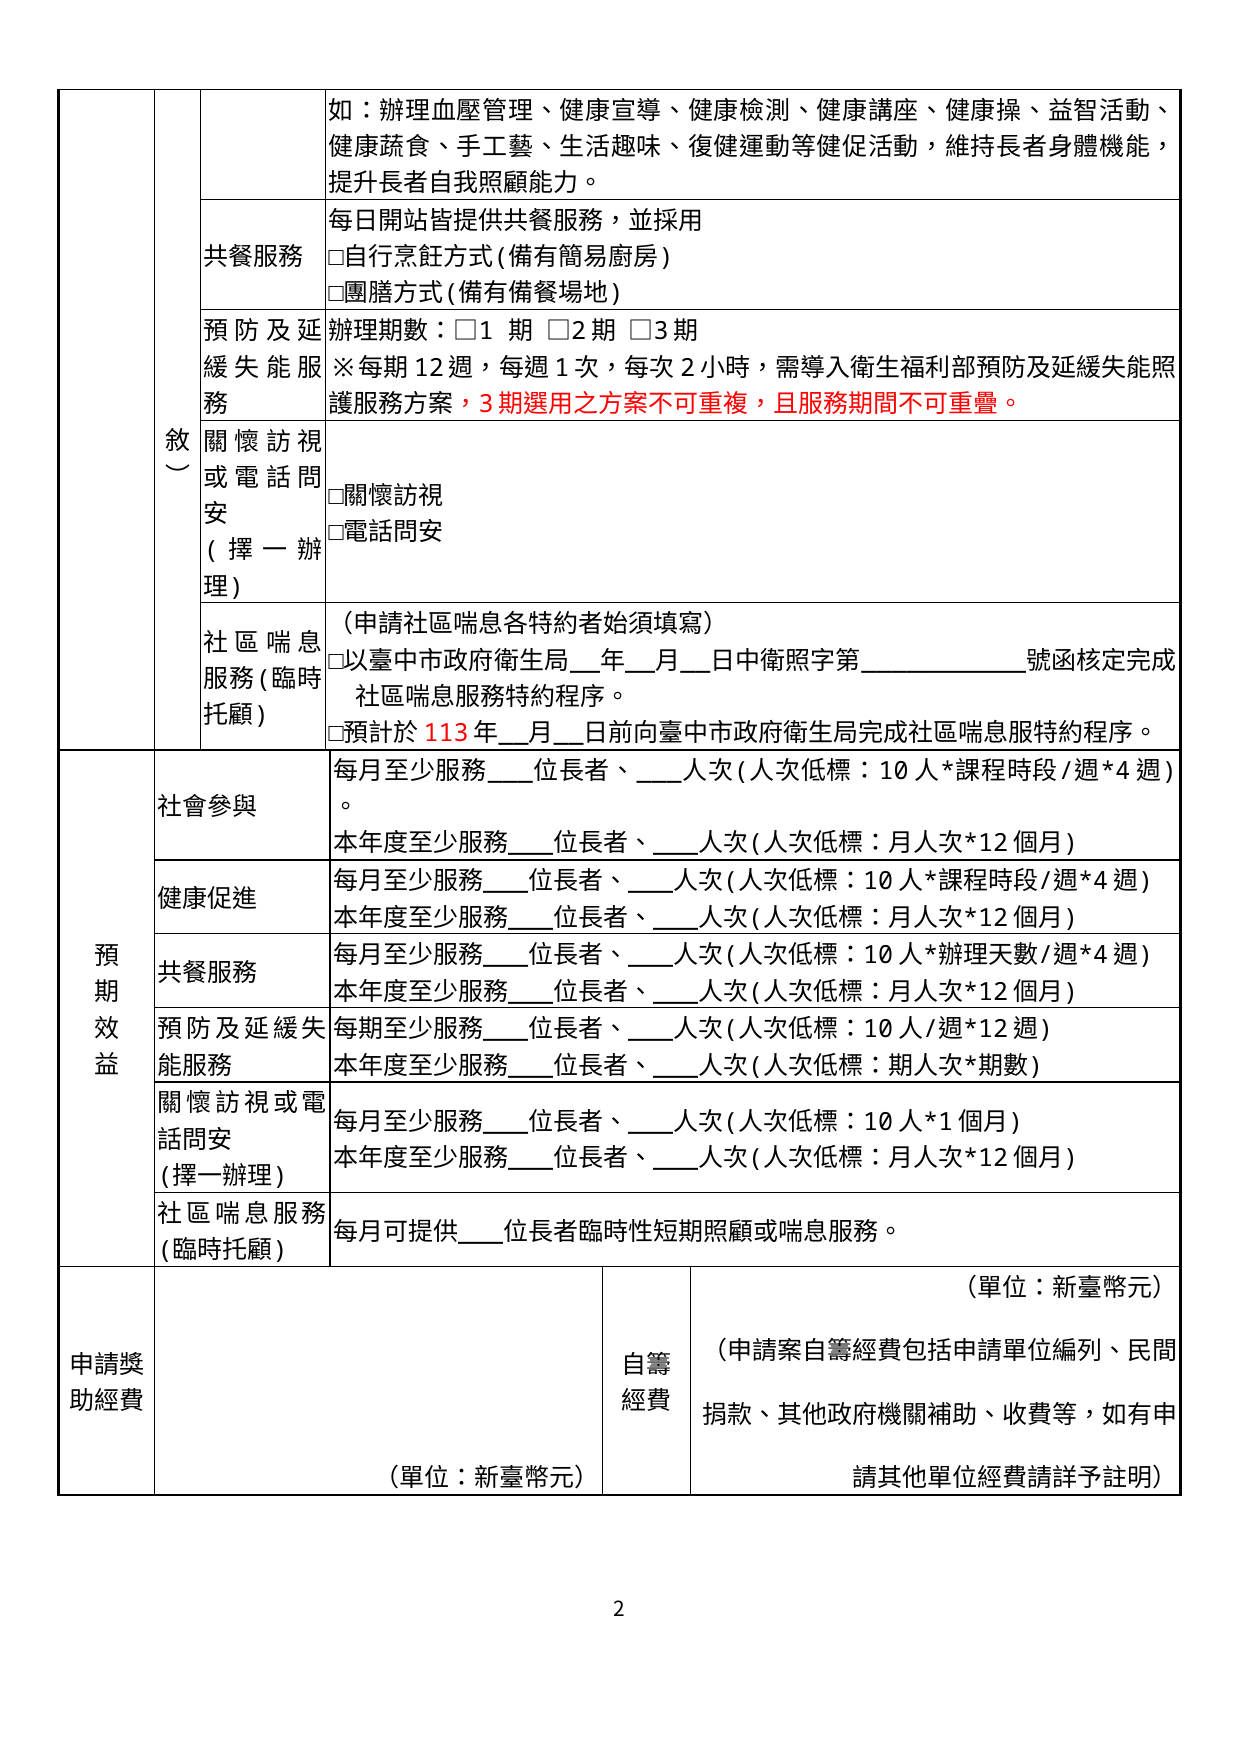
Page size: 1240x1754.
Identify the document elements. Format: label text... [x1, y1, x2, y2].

table_cell 申請獎助經費 [60, 1267, 154, 1494]
table_cell 關懷訪視或電話問安 (擇一辦理) [201, 421, 325, 602]
table_cell 共餐服務 [201, 200, 325, 309]
table_cell 社區喘息服務(臨時托顧) [155, 1193, 329, 1266]
table_cell 共餐服務 [155, 934, 329, 1007]
table_cell 每月至少服務___位長者、___人次(人次低標：10人*課程時段/週*4週) 本年度至少服務___位長者、___人次(人次低標：月人次*12個月) [331, 861, 1179, 933]
table_cell 每日開站皆提供共餐服務，並採用 □自行烹飪方式(備有簡易廚房) □團膳方式(備有備餐場地) [326, 200, 1179, 309]
table_cell 健康促進 [155, 861, 329, 933]
table_cell [201, 90, 325, 199]
table_cell □關懷訪視 □電話問安 [326, 421, 1179, 602]
table_cell 每月至少服務___位長者、___人次(人次低標：10人*1個月) 本年度至少服務___位長者、___人次(人次低標：月人次*12個月) [331, 1083, 1179, 1192]
table_cell 如：辦理血壓管理、健康宣導、健康檢測、健康講座、健康操、益智活動、健康蔬食、手工藝、生活趣味、復健運動等健促活動，維持長者身體機能，提升長者自我照顧能力。 [326, 90, 1179, 199]
table_cell 預防及延緩失能服務 [155, 1008, 329, 1081]
table_cell 預 期 效 益 [60, 751, 154, 1266]
table_cell [60, 90, 154, 749]
table_cell 自籌 經費 [603, 1267, 690, 1494]
table_cell （單位：新臺幣元） （申請案自籌經費包括申請單位編列、民間捐款、其他政府機關補助、收費等，如有申請其他單位經費請詳予註明） [691, 1267, 1179, 1494]
table_cell （申請社區喘息各特約者始須填寫） □以臺中市政府衛生局__年__月__日中衛照字第___________號函核定完成社區喘息服務特約程序。 □預計於113年__月__日前向臺中市政府衛生局完成社區喘息服特約程序。 [326, 603, 1179, 749]
table_cell 社會參與 [155, 751, 329, 859]
table_cell 關懷訪視或電話問安 (擇一辦理) [155, 1083, 329, 1192]
table_cell 每月至少服務___位長者、___人次(人次低標：10人*辦理天數/週*4週) 本年度至少服務___位長者、___人次(人次低標：月人次*12個月) [331, 934, 1179, 1007]
table_cell 敘︶ [155, 90, 200, 749]
table_cell （單位：新臺幣元） [155, 1267, 602, 1494]
table_cell 每期至少服務___位長者、___人次(人次低標：10人/週*12週) 本年度至少服務___位長者、___人次(人次低標：期人次*期數) [331, 1008, 1179, 1081]
table_cell 社區喘息服務(臨時托顧) [201, 603, 325, 749]
table_cell 每月可提供___位長者臨時性短期照顧或喘息服務。 [331, 1193, 1179, 1266]
table_cell 辦理期數：□1 期 □2期 □3期 ※每期12週，每週1次，每次2小時，需導入衛生福利部預防及延緩失能照護服務方案，3期選用之方案不可重複，且服務期間不可重疊。 [326, 310, 1179, 419]
table_cell 預防及延緩失能服務 [201, 310, 325, 419]
table_cell 每月至少服務___位長者、___人次(人次低標：10人*課程時段/週*4週) 。 本年度至少服務___位長者、___人次(人次低標：月人次*12個月) [331, 751, 1179, 859]
